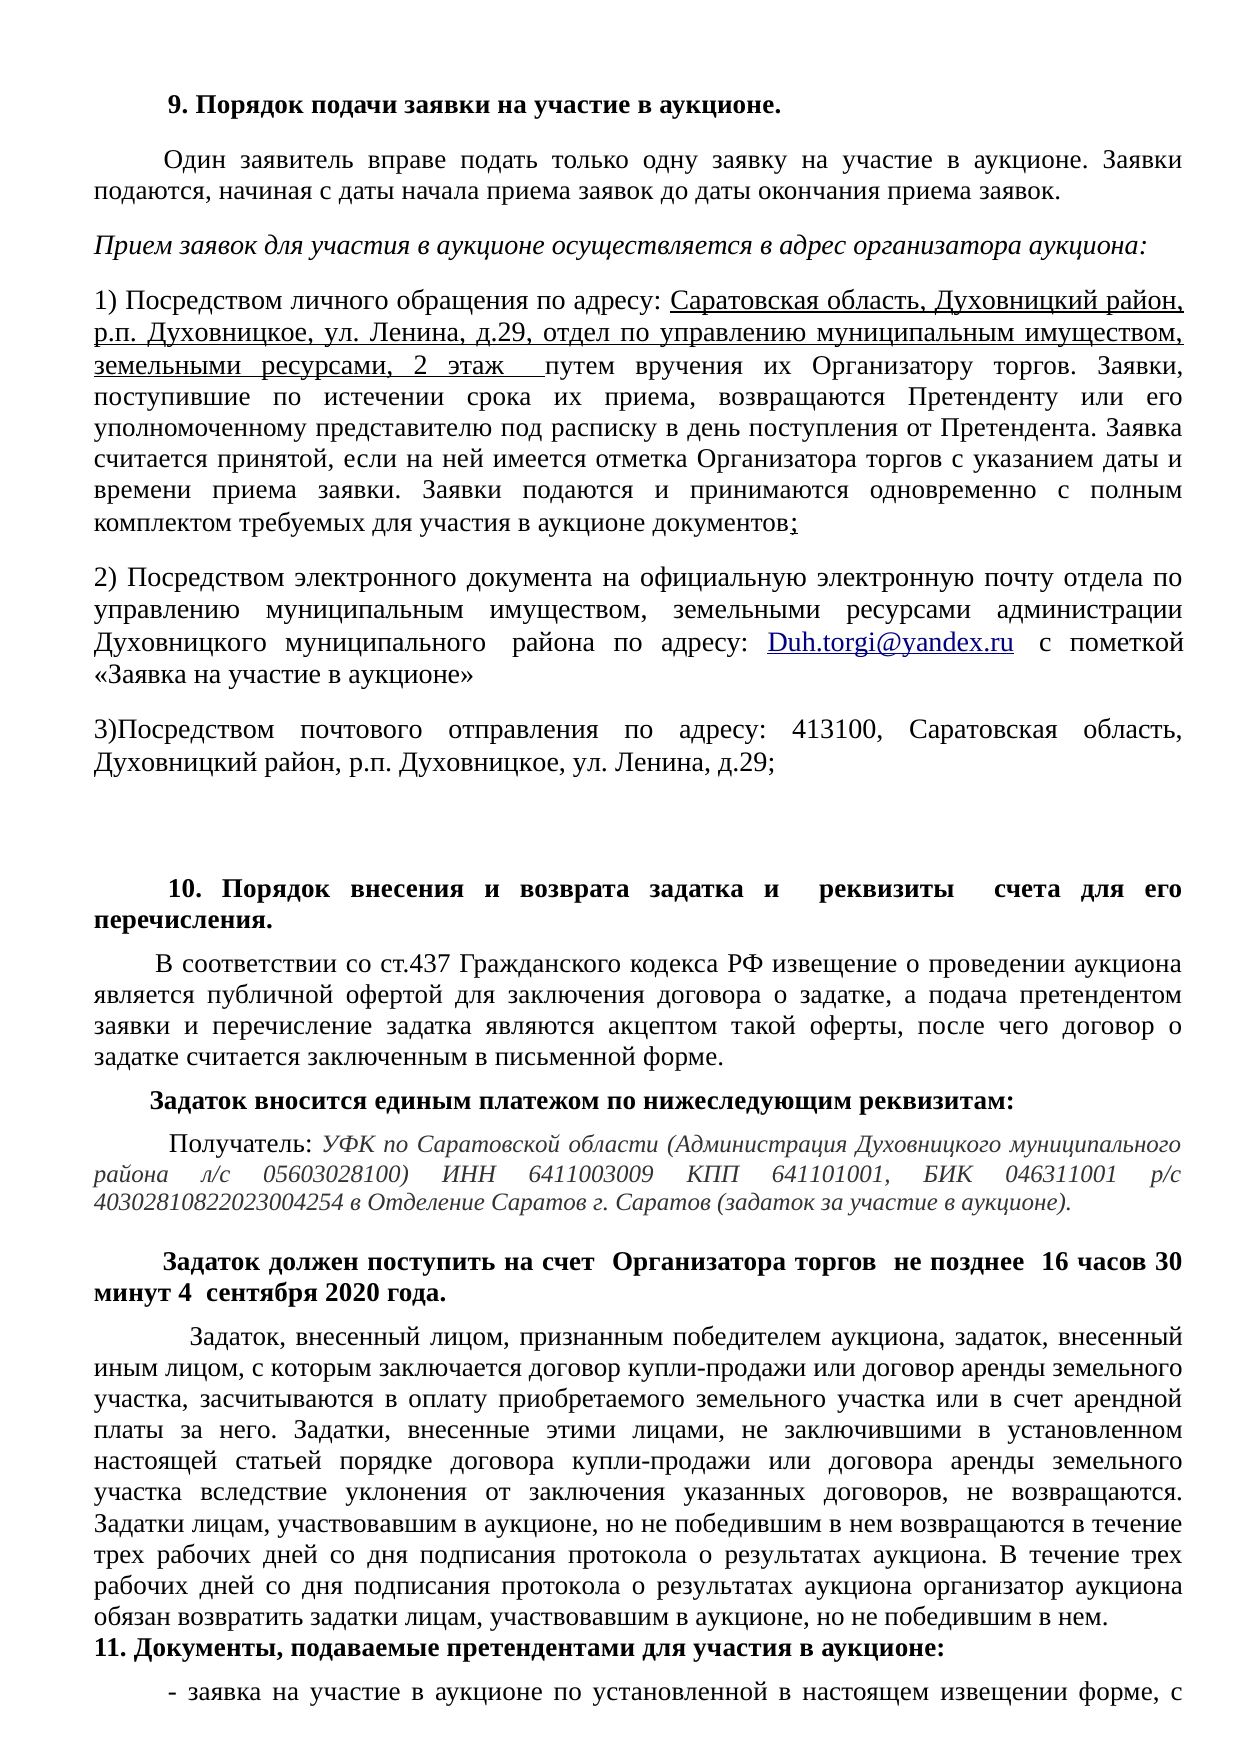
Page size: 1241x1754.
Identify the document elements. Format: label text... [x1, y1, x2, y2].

text 2) Посредством электронного документа на официальную электронную почту отдела по управлению муниципальным имуществом, земельными ресурсами администрации Духовницкого муниципального района по адресу: Duh.torgi@yandex.ru с пометкой «Заявка на участие в аукционе» [94, 560, 1184, 689]
text Задаток вносится единым платежом по нижеследующим реквизитам: [94, 1084, 1184, 1115]
text В соответствии со ст.437 Гражданского кодекса РФ извещение о проведении аукциона является публичной офертой для заключения договора о задатке, а подача претендентом заявки и перечисление задатка являются акцептом такой оферты, после чего договор о задатке считается заключенным в письменной форме. [94, 947, 1184, 1071]
text земельными ресурсами, 2 этаж путем вручения их Организатору торгов. Заявки, поступившие по истечении срока их приема, возвращаются Претенденту или его уполномоченному представителю под расписку в день поступления от Претендента. Заявка считается принятой, если на ней имеется отметка Организатора торгов с указанием даты и времени приема заявки. Заявки подаются и принимаются одновременно с полным комплектом требуемых для участия в аукционе документов; [94, 345, 1184, 537]
text 11. Документы, подаваемые претендентами для участия в аукционе: [94, 1631, 1184, 1662]
text - заявка на участие в аукционе по установленной в настоящем извещении форме, с [94, 1675, 1184, 1706]
text Получатель: УФК по Саратовской области (Администрация Духовницкого муниципального района л/с 05603028100) ИНН 6411003009 КПП 641101001, БИК 046311001 р/с 40302810822023004254 в Отделение Саратов г. Саратов (задаток за участие в аукционе). [94, 1128, 1184, 1216]
text 1) Посредством личного обращения по адресу: Саратовская область, Духовницкий район, р.п. Духовницкое, ул. Ленина, д.29, отдел по управлению муниципальным имуществом, [94, 283, 1184, 344]
text Один заявитель вправе подать только одну заявку на участие в аукционе. Заявки подаются, начиная с даты начала приема заявок до даты окончания приема заявок. [94, 143, 1184, 205]
text 10. Порядок внесения и возврата задатка и реквизиты счета для его перечисления. [94, 872, 1184, 934]
text Задаток должен поступить на счет Организатора торгов не позднее 16 часов 30 минут 4 сентября 2020 года. [94, 1245, 1184, 1307]
text 9. Порядок подачи заявки на участие в аукционе. [94, 89, 1184, 120]
text Задаток, внесенный лицом, признанным победителем аукциона, задаток, внесенный иным лицом, с которым заключается договор купли-продажи или договор аренды земельного участка, засчитываются в оплату приобретаемого земельного участка или в счет арендной платы за него. Задатки, внесенные этими лицами, не заключившими в установленном настоящей статьей порядке договора купли-продажи или договора аренды земельного участка вследствие уклонения от заключения указанных договоров, не возвращаются. Задатки лицам, участвовавшим в аукционе, но не победившим в нем возвращаются в течение трех рабочих дней со дня подписания протокола о результатах аукциона. В течение трех рабочих дней со дня подписания протокола о результатах аукциона организатор аукциона обязан возвратить задатки лицам, участвовавшим в аукционе, но не победившим в нем. [94, 1320, 1184, 1631]
text 3)Посредством почтового отправления по адресу: 413100, Саратовская область, Духовницкий район, р.п. Духовницкое, ул. Ленина, д.29; [94, 712, 1184, 777]
text Прием заявок для участия в аукционе осуществляется в адрес организатора аукциона: [94, 228, 1184, 260]
